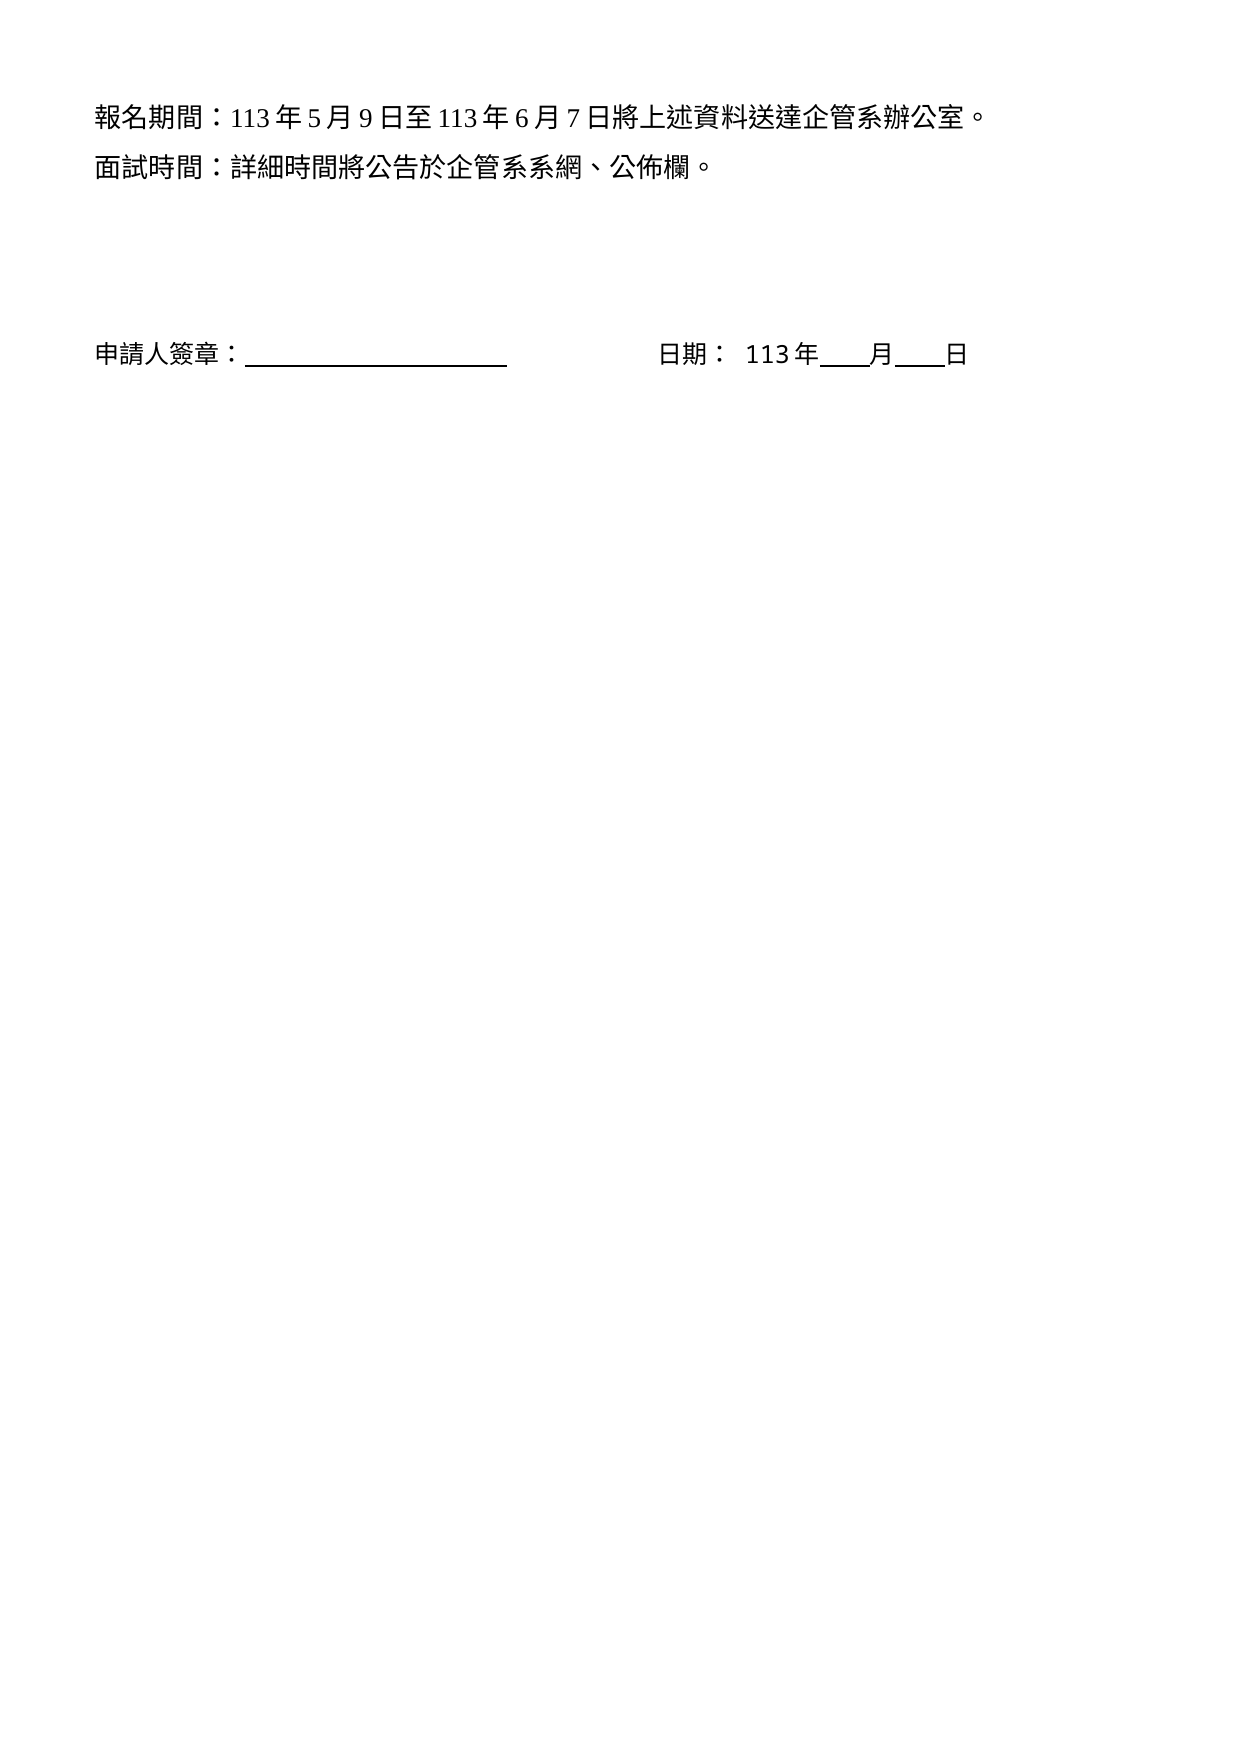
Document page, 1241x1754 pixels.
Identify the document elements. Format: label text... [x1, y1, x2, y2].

text 面試時間：詳細時間將公告於企管系系網、公佈欄。 [94, 146, 1146, 186]
text 申請人簽章： 日期： 113年 月 日 [94, 311, 1146, 373]
text 報名期間：113年5月9日至113年6月7日將上述資料送達企管系辦公室。 [94, 96, 1146, 135]
